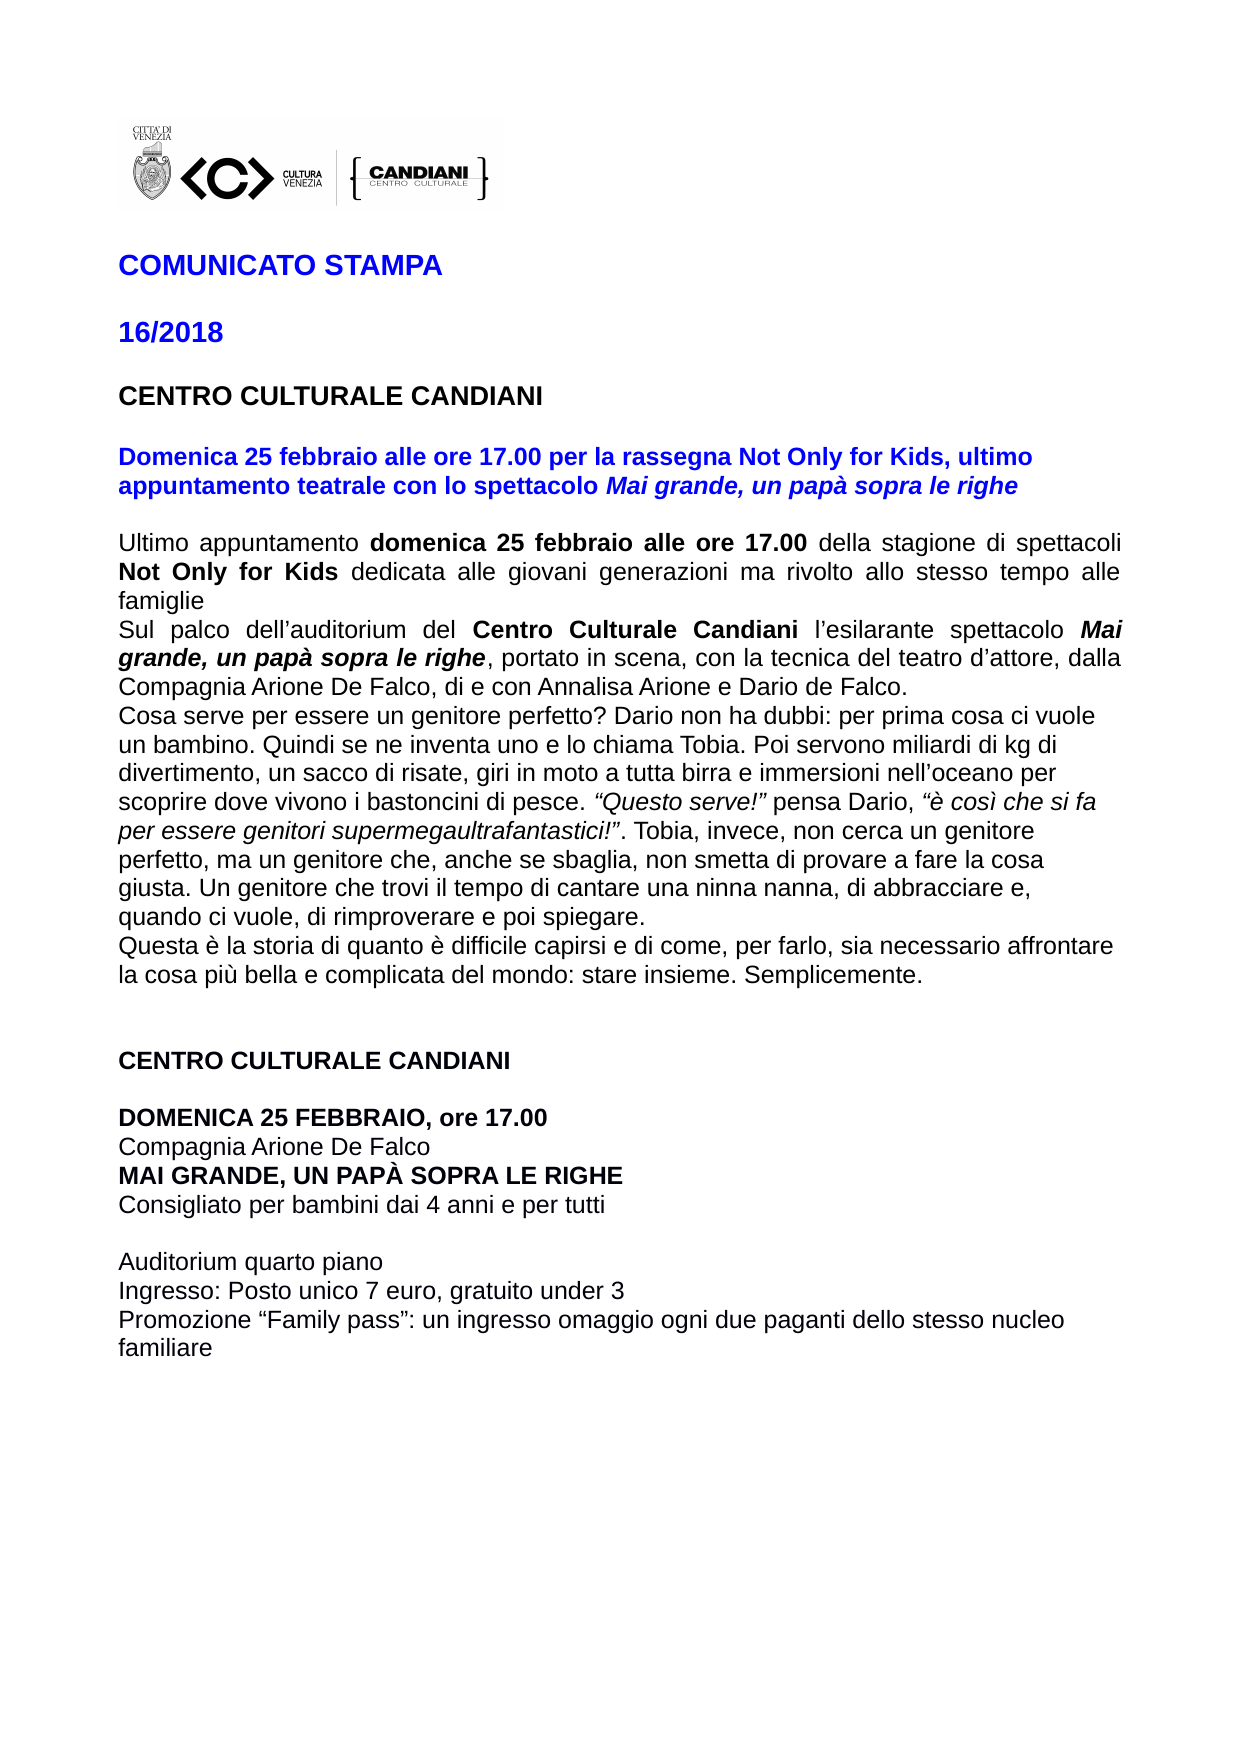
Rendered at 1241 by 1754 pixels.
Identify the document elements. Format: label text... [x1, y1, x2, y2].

text Sul palco dell’auditorium del Centro Culturale Candiani l’esilarante spettacolo Mai grande, un papà sopra le righe, portato in scena, con la tecnica del teatro d’attore, dalla Compagnia Arione De Falco, di e con Annalisa Arione e Dario de Falco. [118, 614, 1122, 701]
text DOMENICA 25 FEBBRAIO, ore 17.00 [118, 1103, 1110, 1132]
text CENTRO CULTURALE CANDIANI [118, 1046, 1110, 1074]
text Ingresso: Posto unico 7 euro, gratuito under 3 [118, 1276, 1122, 1304]
text Promozione “Family pass”: un ingresso omaggio ogni due paganti dello stesso nucleo familiare [118, 1304, 1122, 1362]
text MAI GRANDE, UN PAPÀ SOPRA LE RIGHE [118, 1161, 1110, 1189]
text Cosa serve per essere un genitore perfetto? Dario non ha dubbi: per prima cosa ci vuole un bambino. Quindi se ne inventa uno e lo chiama Tobia. Poi servono miliardi di kg di divertimento, un sacco di risate, giri in moto a tutta birra e immersioni nell’oceano per scoprire dove vivono i bastoncini di pesce. “Questo serve!” pensa Dario, “è così che si fa per essere genitori supermegaultrafantastici!”. Tobia, invece, non cerca un genitore perfetto, ma un genitore che, anche se sbaglia, non smetta di provare a fare la cosa giusta. Un genitore che trovi il tempo di cantare una ninna nanna, di abbracciare e, quando ci vuole, di rimproverare e poi spiegare. [118, 701, 1122, 931]
picture [116, 118, 505, 210]
text COMUNICATO STAMPA [118, 248, 1122, 281]
text CENTRO CULTURALE CANDIANI [118, 379, 1122, 411]
text 16/2018 [118, 315, 1122, 348]
text Domenica 25 febbraio alle ore 17.00 per la rassegna Not Only for Kids, ultimo appuntamento teatrale con lo spettacolo Mai grande, un papà sopra le righe [118, 442, 1122, 499]
text Consigliato per bambini dai 4 anni e per tutti [118, 1189, 1122, 1218]
text Questa è la storia di quanto è difficile capirsi e di come, per farlo, sia necessario affrontare la cosa più bella e complicata del mondo: stare insieme. Semplicemente. [118, 931, 1122, 988]
text Ultimo appuntamento domenica 25 febbraio alle ore 17.00 della stagione di spettacoli Not Only for Kids dedicata alle giovani generazioni ma rivolto allo stesso tempo alle famiglie [118, 528, 1122, 614]
text Auditorium quarto piano [118, 1247, 1110, 1276]
text Compagnia Arione De Falco [118, 1132, 1110, 1161]
